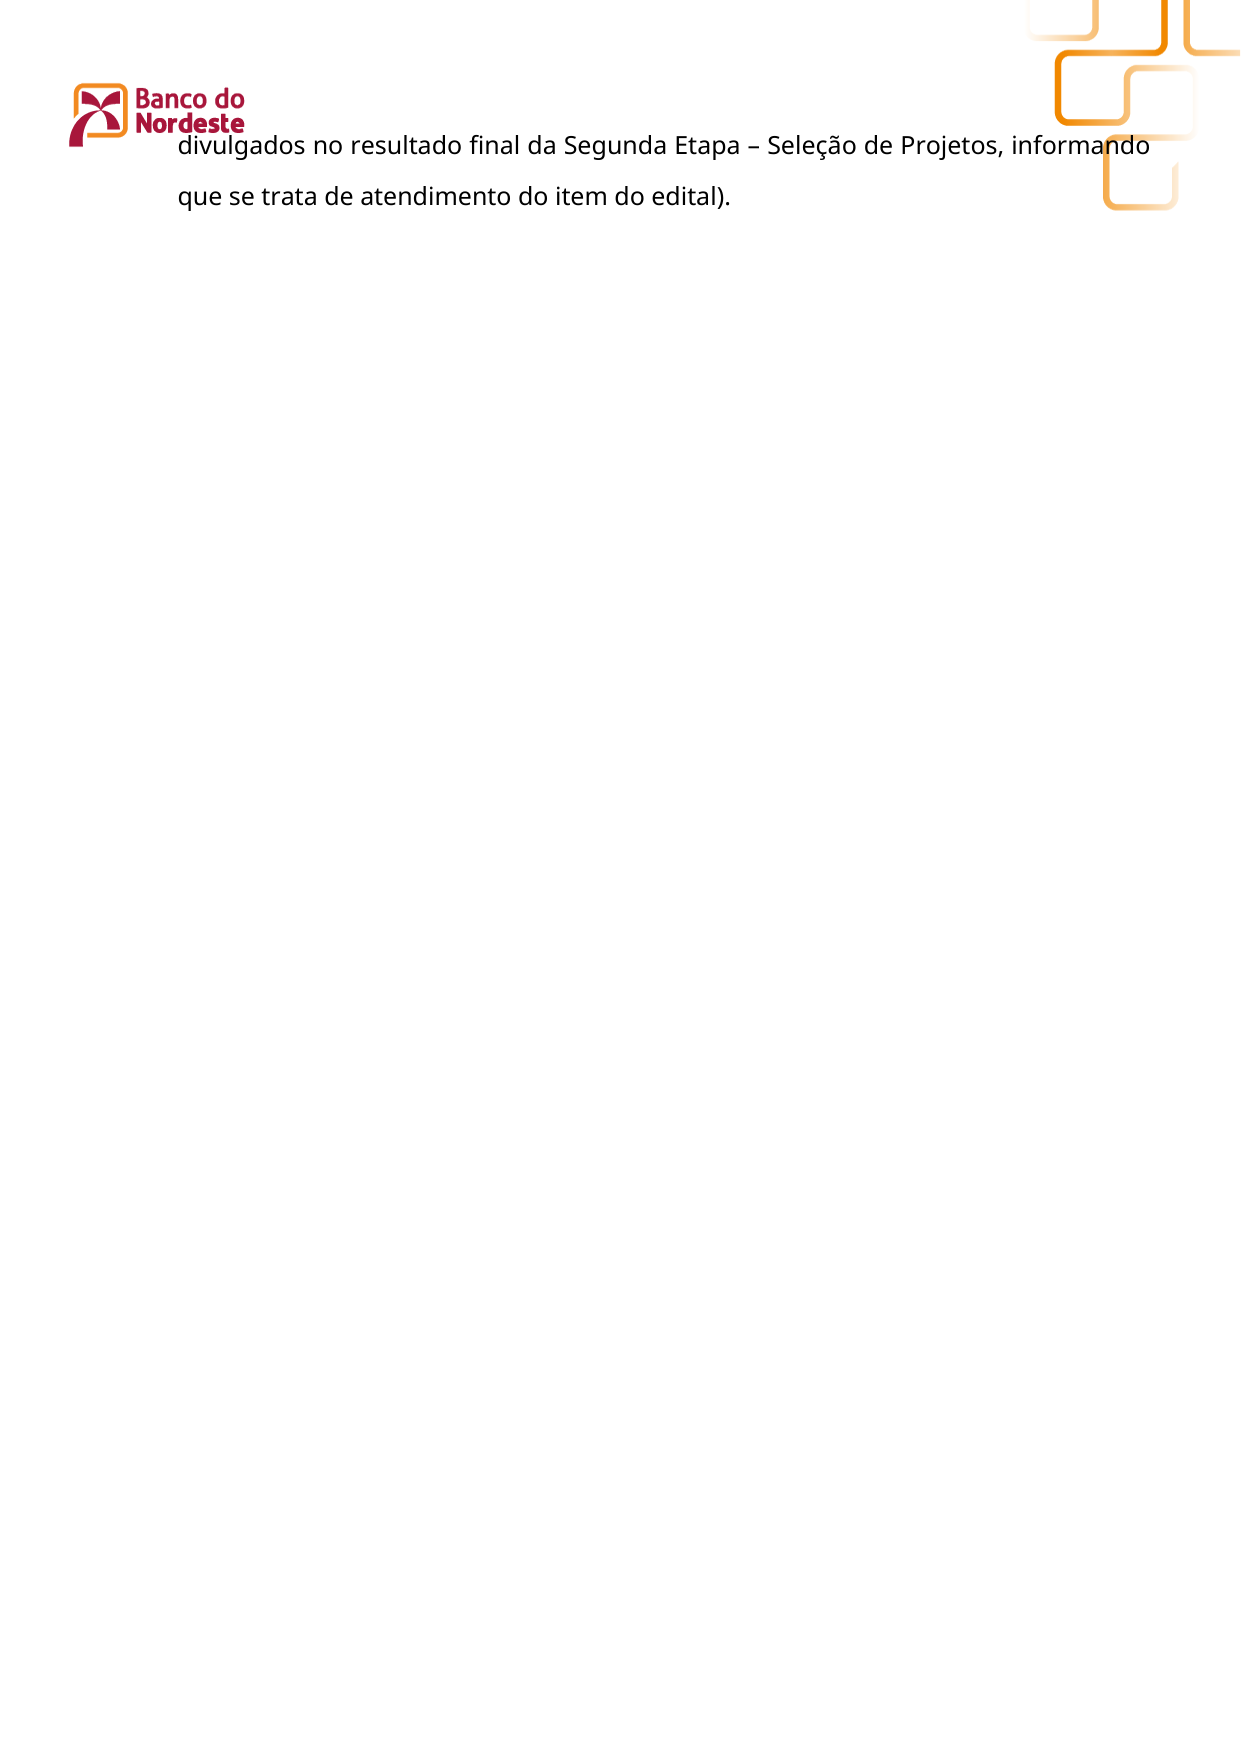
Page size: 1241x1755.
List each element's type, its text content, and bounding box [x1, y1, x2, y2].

text divulgados no resultado final da Segunda Etapa – Seleção de Projetos, informando que se trata de atendimento do item do edital). [177, 128, 1152, 213]
